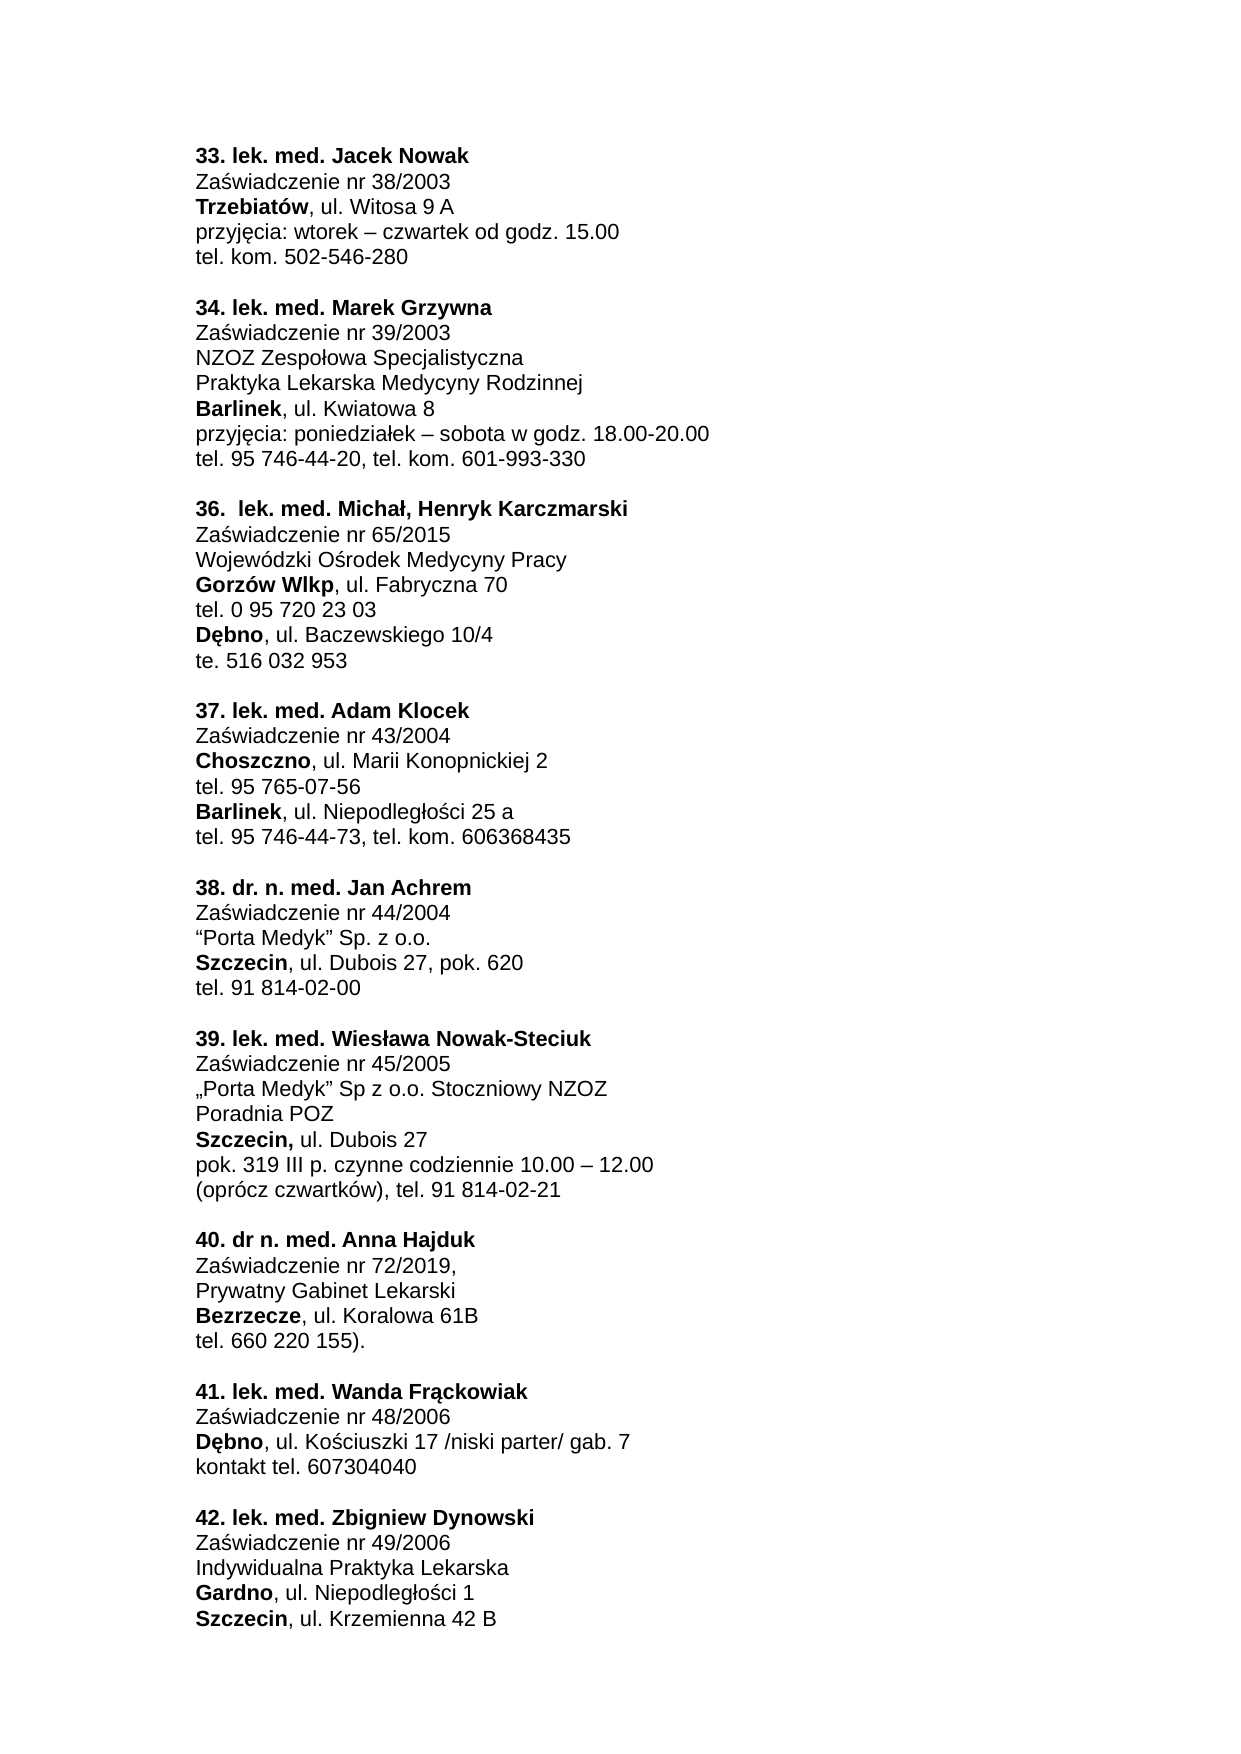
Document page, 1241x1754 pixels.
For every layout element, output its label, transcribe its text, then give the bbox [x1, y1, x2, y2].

text 33. lek. med. Jacek Nowak [195, 143, 1122, 168]
text Barlinek, ul. Niepodległości 25 a [195, 799, 1122, 824]
text Wojewódzki Ośrodek Medycyny Pracy [195, 547, 1122, 572]
text tel. kom. 502-546-280 [195, 244, 1122, 269]
text Szczecin, ul. Krzemienna 42 B [195, 1605, 1122, 1631]
text tel. 95 746-44-73, tel. kom. 606368435 [195, 824, 1122, 849]
text 37. lek. med. Adam Klocek [195, 698, 1122, 723]
text Zaświadczenie nr 38/2003 [195, 168, 1122, 194]
text Indywidualna Praktyka Lekarska [195, 1555, 1122, 1580]
text Zaświadczenie nr 72/2019, [195, 1252, 1122, 1278]
text Zaświadczenie nr 49/2006 [195, 1530, 1122, 1555]
text Bezrzecze, ul. Koralowa 61B [195, 1303, 1122, 1328]
text pok. 319 III p. czynne codziennie 10.00 – 12.00 [195, 1152, 1122, 1177]
text 36. lek. med. Michał, Henryk Karczmarski [195, 496, 1122, 521]
text Zaświadczenie nr 48/2006 [195, 1404, 1122, 1429]
text “Porta Medyk” Sp. z o.o. [195, 925, 1122, 950]
text Zaświadczenie nr 45/2005 [195, 1051, 1122, 1076]
text Praktyka Lekarska Medycyny Rodzinnej [195, 370, 1122, 395]
text 42. lek. med. Zbigniew Dynowski [195, 1504, 1122, 1530]
text przyjęcia: wtorek – czwartek od godz. 15.00 [195, 219, 1122, 244]
text kontakt tel. 607304040 [195, 1454, 1122, 1479]
text 41. lek. med. Wanda Frąckowiak [195, 1378, 1122, 1404]
text Zaświadczenie nr 65/2015 [195, 521, 1122, 547]
text tel. 91 814-02-00 [195, 975, 1122, 1000]
text Choszczno, ul. Marii Konopnickiej 2 [195, 748, 1122, 773]
text Gorzów Wlkp, ul. Fabryczna 70 [195, 572, 1122, 597]
text NZOZ Zespołowa Specjalistyczna [195, 345, 1122, 370]
text te. 516 032 953 [195, 647, 1122, 673]
text tel. 95 765-07-56 [195, 773, 1122, 799]
text Szczecin, ul. Dubois 27 [195, 1126, 1122, 1152]
text Zaświadczenie nr 39/2003 [195, 320, 1122, 345]
text Szczecin, ul. Dubois 27, pok. 620 [195, 950, 1122, 975]
text Barlinek, ul. Kwiatowa 8 [195, 395, 1122, 421]
text Dębno, ul. Kościuszki 17 /niski parter/ gab. 7 [195, 1429, 1122, 1454]
text tel. 95 746-44-20, tel. kom. 601-993-330 [195, 446, 1122, 471]
text przyjęcia: poniedziałek – sobota w godz. 18.00-20.00 [195, 421, 1122, 446]
text Dębno, ul. Baczewskiego 10/4 [195, 622, 1122, 647]
text Zaświadczenie nr 43/2004 [195, 723, 1122, 748]
text „Porta Medyk” Sp z o.o. Stoczniowy NZOZ [195, 1076, 1122, 1101]
text 40. dr n. med. Anna Hajduk [195, 1227, 1122, 1252]
text Zaświadczenie nr 44/2004 [195, 899, 1122, 925]
text 39. lek. med. Wiesława Nowak-Steciuk [195, 1026, 1122, 1051]
text tel. 660 220 155). [195, 1328, 1122, 1353]
text Gardno, ul. Niepodległości 1 [195, 1580, 1122, 1605]
text 34. lek. med. Marek Grzywna [195, 294, 1122, 320]
text (oprócz czwartków), tel. 91 814-02-21 [195, 1177, 1122, 1202]
text Trzebiatów, ul. Witosa 9 A [195, 194, 1122, 219]
text Prywatny Gabinet Lekarski [195, 1278, 1122, 1303]
text Poradnia POZ [195, 1101, 1122, 1126]
text tel. 0 95 720 23 03 [195, 597, 1122, 622]
text 38. dr. n. med. Jan Achrem [195, 874, 1122, 899]
